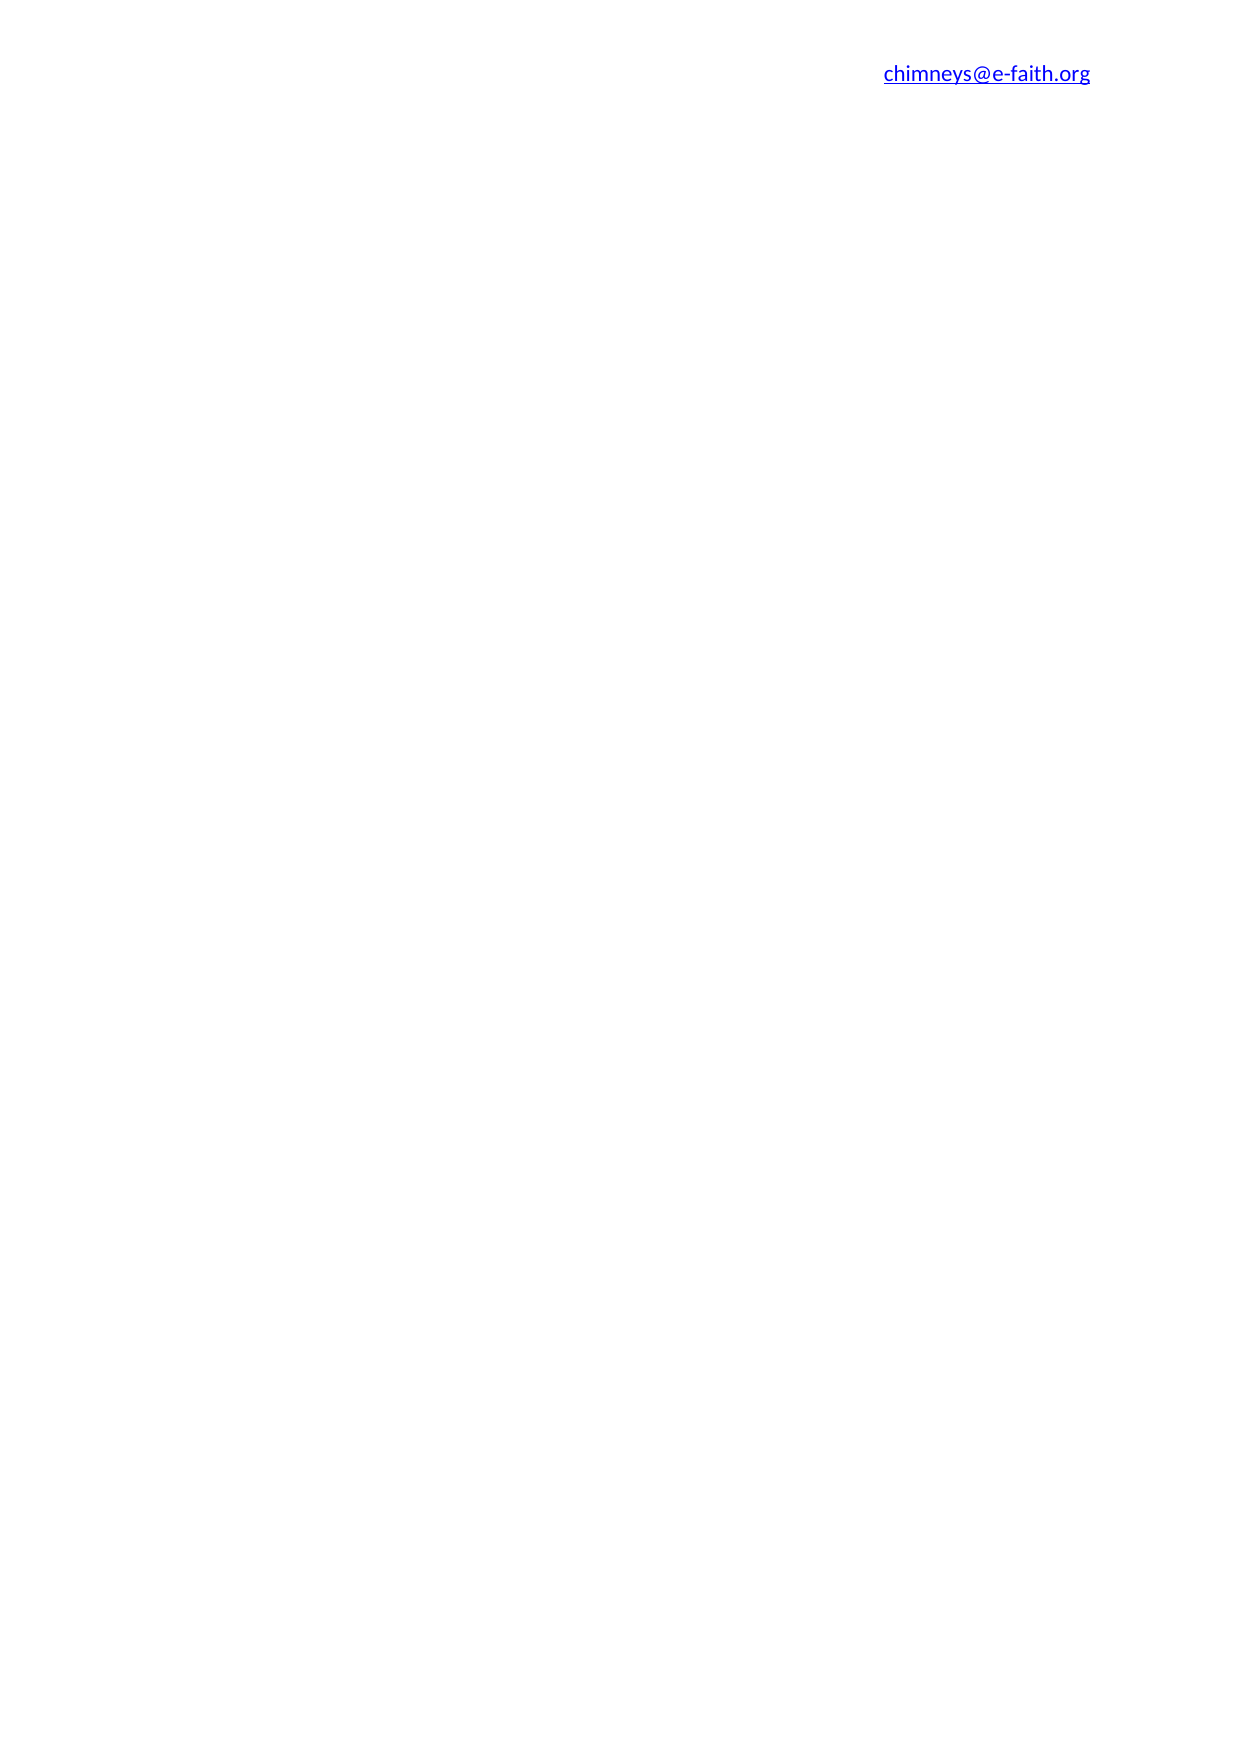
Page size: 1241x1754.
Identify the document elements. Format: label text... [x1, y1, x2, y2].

text chimneys@e-faith.org [209, 59, 1090, 87]
